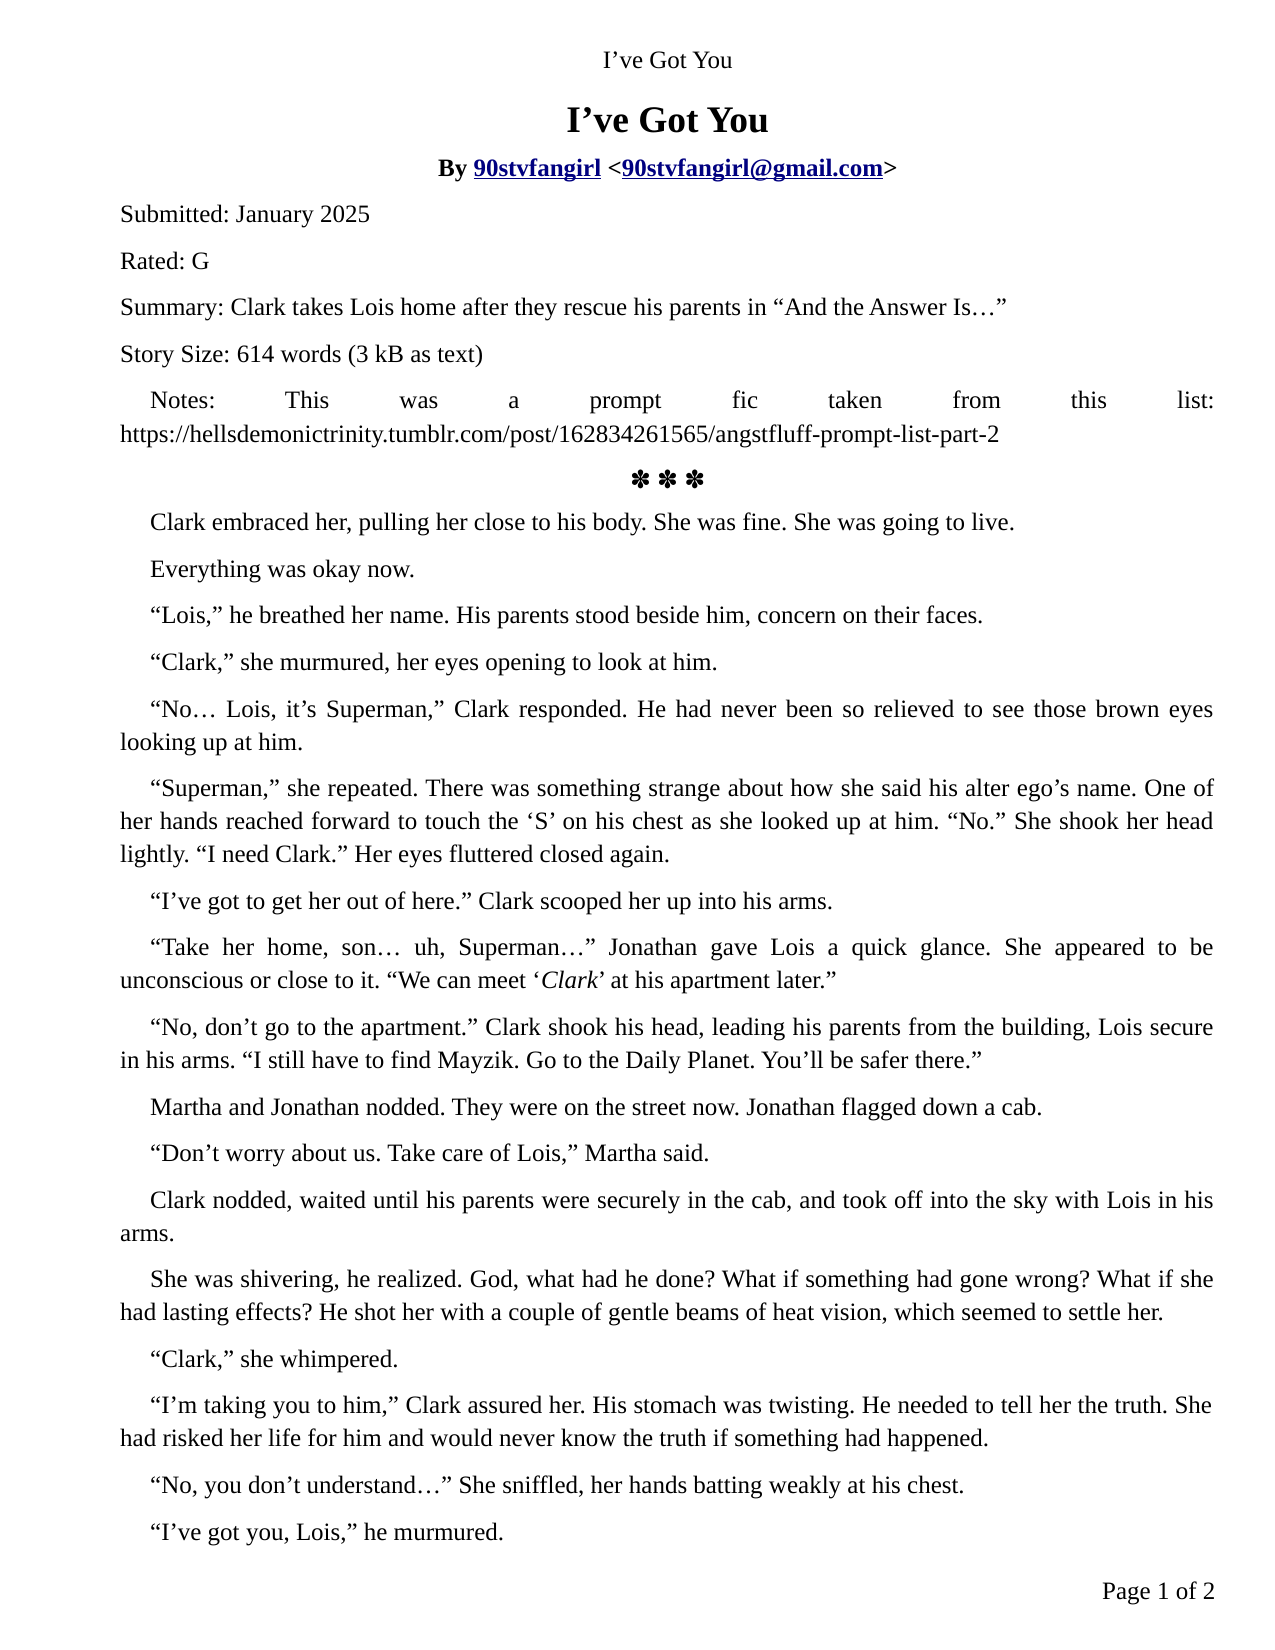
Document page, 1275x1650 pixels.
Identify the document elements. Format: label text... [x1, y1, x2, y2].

text Notes: This was a prompt fic taken from this list: https://hellsdemonictrinity.tumblr.com/post/162834261565/angstfluff-prompt-list-part-2 [120, 386, 1215, 447]
text Submitted: January 2025 [120, 199, 1215, 228]
text Rated: G [120, 246, 1215, 275]
text Clark embraced her, pulling her close to his body. She was fine. She was going to live. [120, 507, 1215, 536]
text “Take her home, son… uh, Superman…” Jonathan gave Lois a quick glance. She appeared to be unconscious or close to it. “We can meet ‘Clark’ at his apartment later.” [120, 932, 1215, 994]
text “Clark,” she whimpered. [120, 1344, 1215, 1373]
text Story Size: 614 words (3 kB as text) [120, 339, 1215, 368]
text Everything was okay now. [120, 554, 1215, 583]
text “No, don’t go to the apartment.” Clark shook his head, leading his parents from the building, Lois secure in his arms. “I still have to find Mayzik. Go to the Daily Planet. You’ll be safer there.” [120, 1012, 1215, 1074]
text “I’ve got you, Lois,” he murmured. [120, 1517, 1215, 1545]
text She was shivering, he realized. God, what had he done? What if something had gone wrong? What if she had lasting effects? He shot her with a couple of gentle beams of heat vision, which seemed to settle her. [120, 1264, 1215, 1326]
text “Clark,” she murmured, her eyes opening to look at him. [120, 647, 1215, 676]
text Clark nodded, waited until his parents were securely in the cab, and took off into the sky with Lois in his arms. [120, 1185, 1215, 1247]
text Martha and Jonathan nodded. They were on the street now. Jonathan flagged down a cab. [120, 1092, 1215, 1120]
text “No, you don’t understand…” She sniffled, her hands batting weakly at his chest. [120, 1470, 1215, 1499]
text “Lois,” he breathed her name. His parents stood beside him, concern on their faces. [120, 601, 1215, 629]
text “Superman,” she repeated. There was something strange about how she said his alter ego’s name. One of her hands reached forward to touch the ‘S’ on his chest as she looked up at him. “No.” She shook her head lightly. “I need Clark.” Her eyes fluttered closed again. [120, 773, 1215, 868]
text “I’m taking you to him,” Clark assured her. His stomach was twisting. He needed to tell her the truth. She had risked her life for him and would never know the truth if something had happened. [120, 1391, 1215, 1452]
text “No… Lois, it’s Superman,” Clark responded. He had never been so relieved to see those brown eyes looking up at him. [120, 694, 1215, 756]
text ✽ ✽ ✽ [120, 465, 1215, 494]
text “I’ve got to get her out of here.” Clark scooped her up into his arms. [120, 886, 1215, 915]
text “Don’t worry about us. Take care of Lois,” Martha said. [120, 1138, 1215, 1167]
text By 90stvfangirl <90stvfangirl@gmail.com> [120, 153, 1215, 182]
title I’ve Got You [120, 98, 1215, 141]
text Summary: Clark takes Lois home after they rescue his parents in “And the Answer Is…” [120, 292, 1215, 321]
